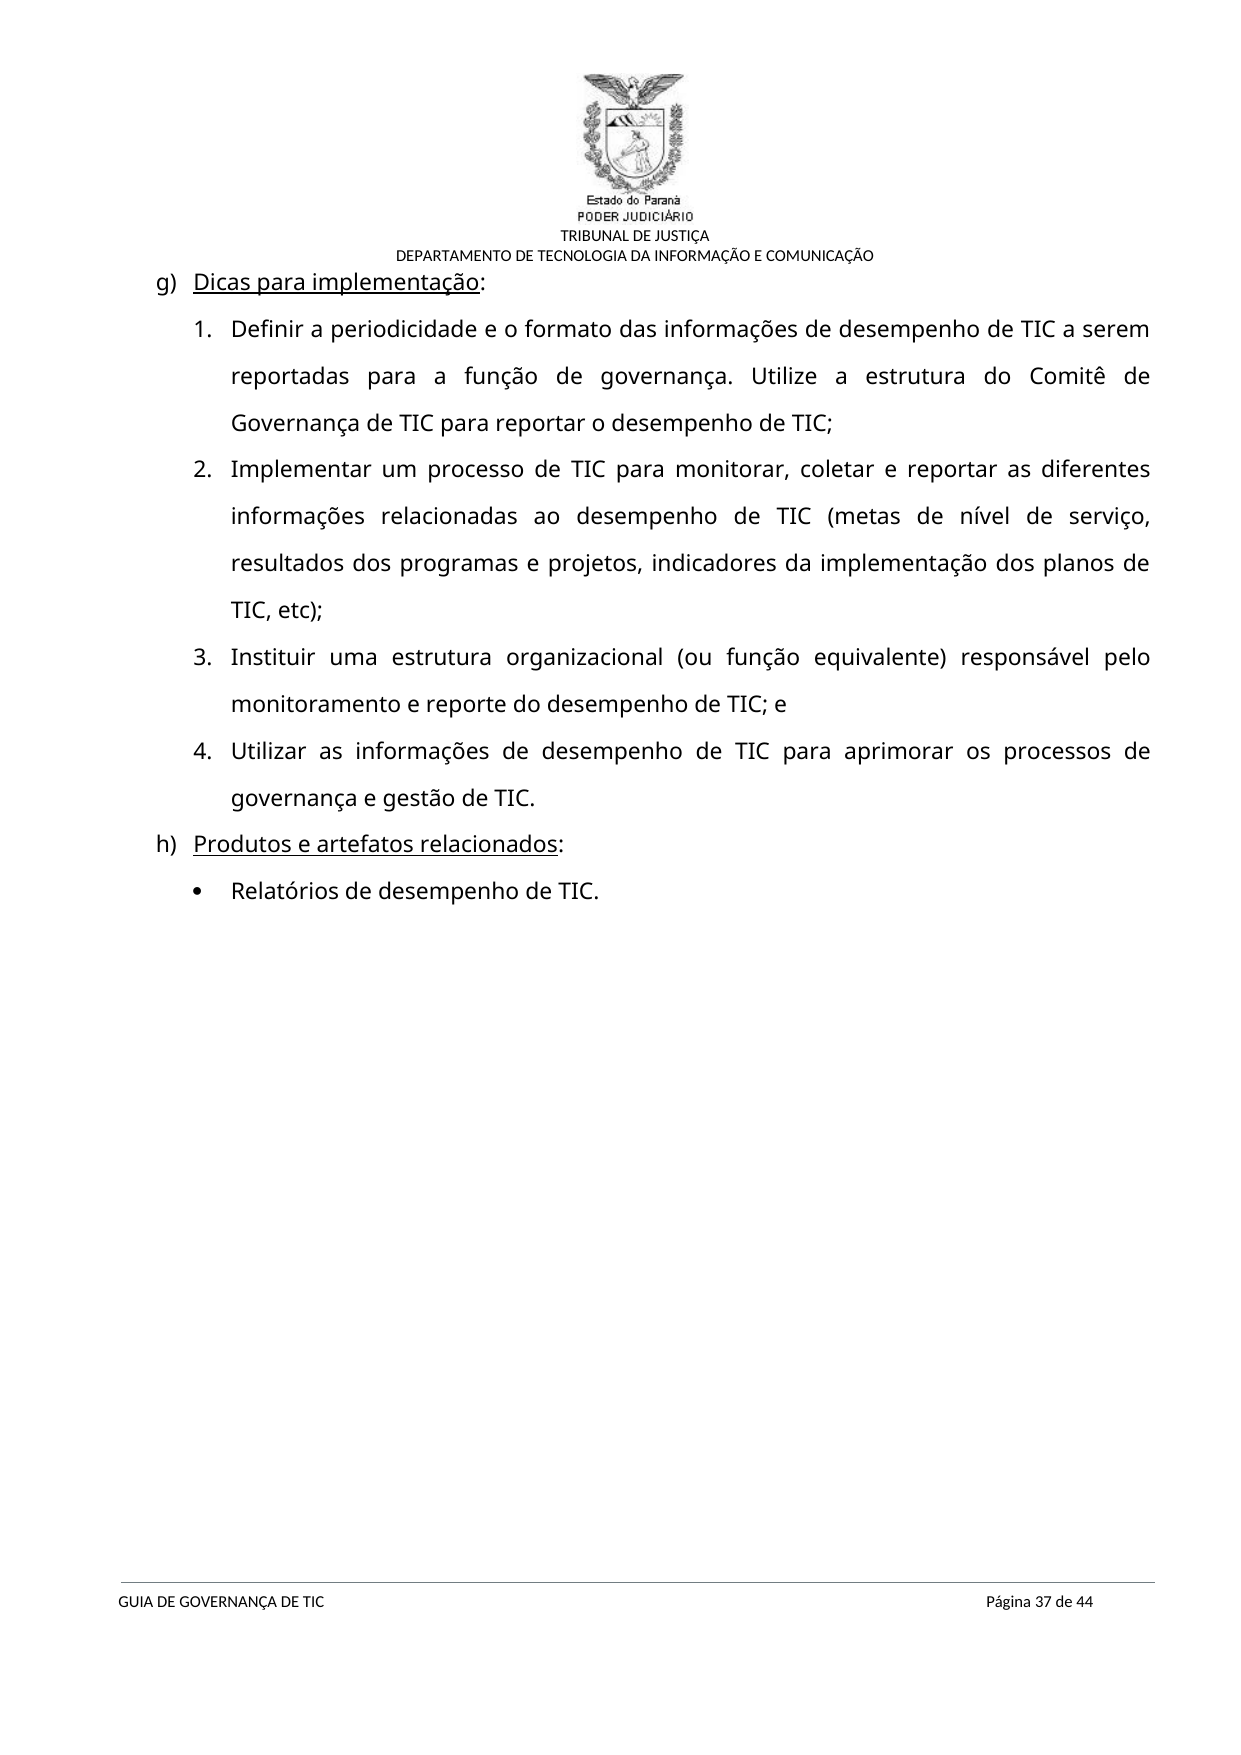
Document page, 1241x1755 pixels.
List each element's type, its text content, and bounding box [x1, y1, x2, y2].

list Implementar um processo de TIC para monitorar, coletar e reportar as diferentes informações relacionadas ao desempenho de TIC (metas de nível de serviço, resultados dos programas e projetos, indicadores da implementação dos planos de TIC, etc); [193, 453, 1152, 625]
list Relatórios de desempenho de TIC. [193, 875, 1152, 906]
list Instituir uma estrutura organizacional (ou função equivalente) responsável pelo monitoramento e reporte do desempenho de TIC; e [193, 641, 1152, 719]
list Dicas para implementação: [156, 266, 1152, 297]
list Definir a periodicidade e o formato das informações de desempenho de TIC a serem reportadas para a função de governança. Utilize a estrutura do Comitê de Governança de TIC para reportar o desempenho de TIC; [193, 313, 1152, 438]
list Utilizar as informações de desempenho de TIC para aprimorar os processos de governança e gestão de TIC. [193, 734, 1152, 813]
list Produtos e artefatos relacionados: [156, 828, 1152, 859]
